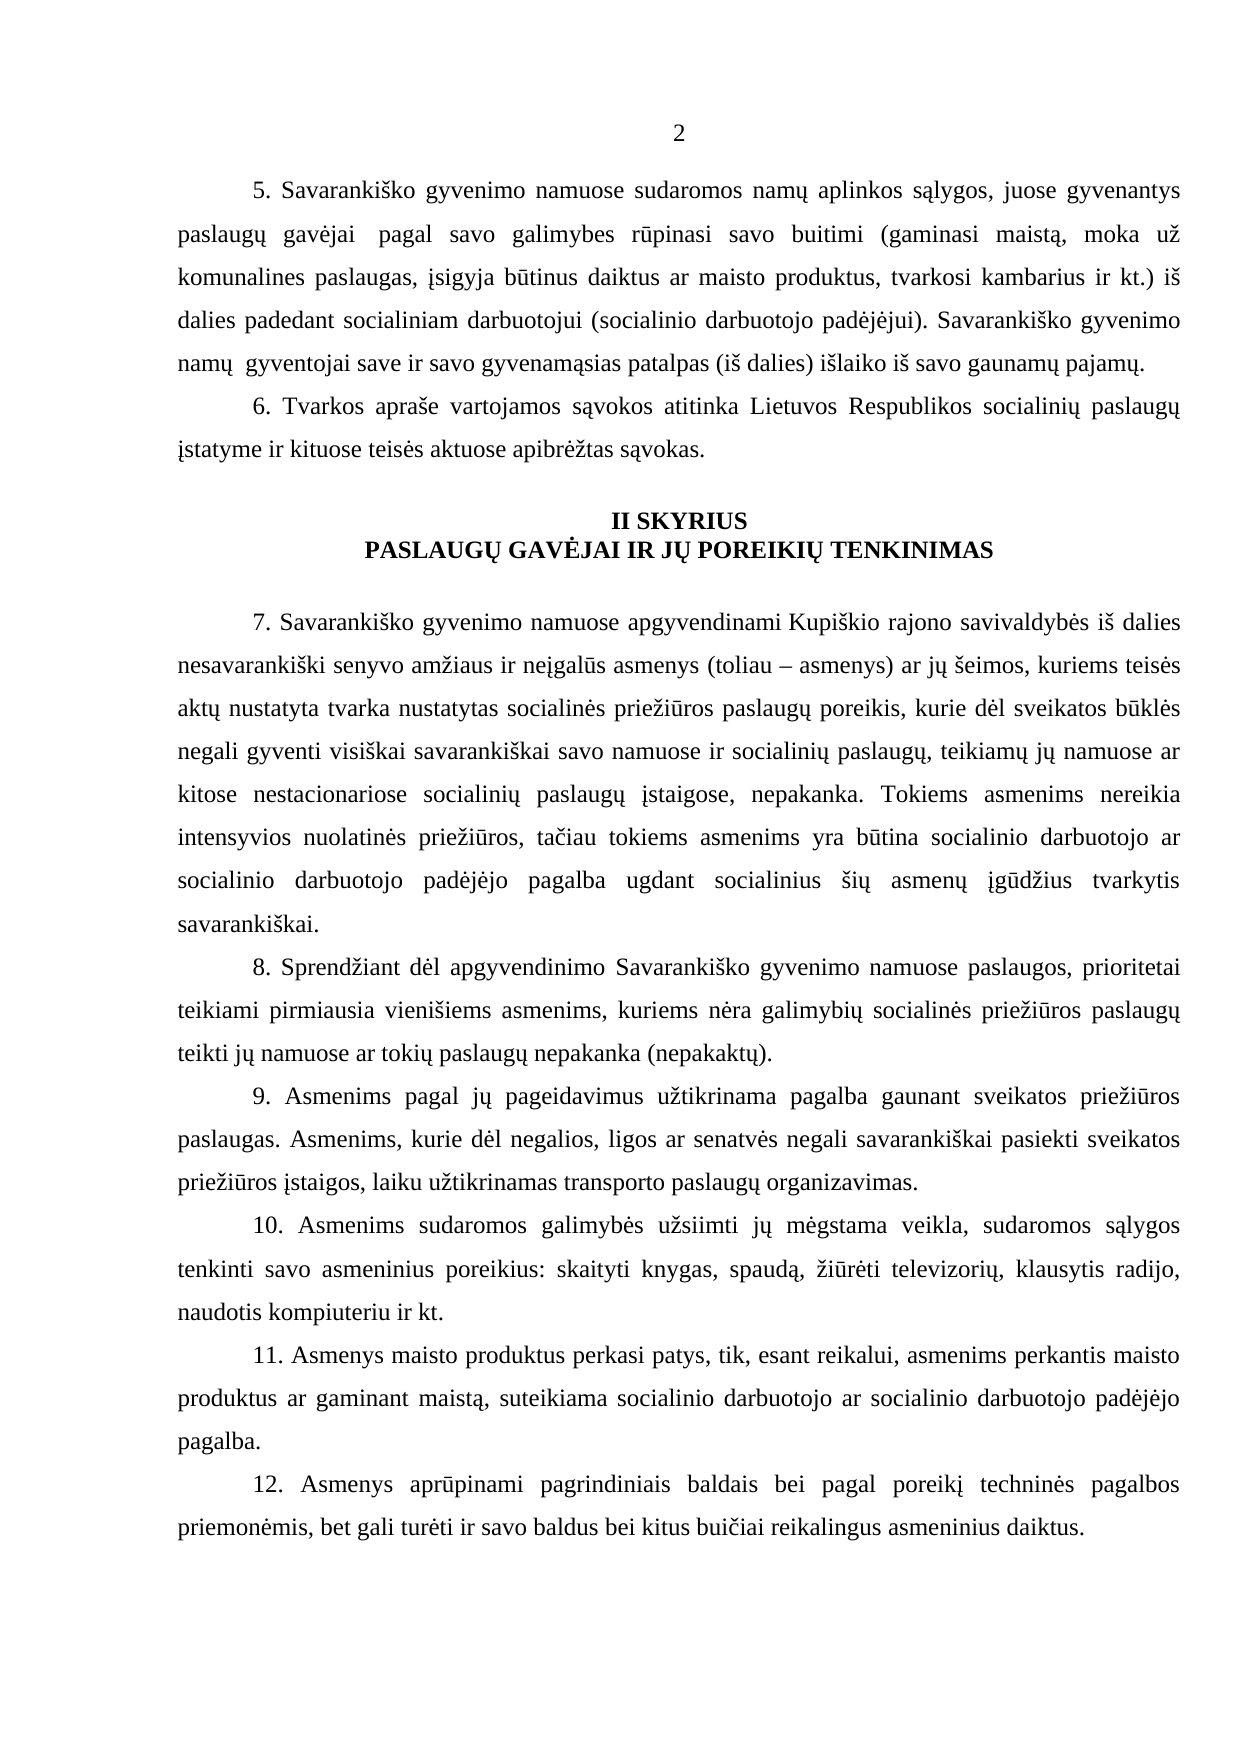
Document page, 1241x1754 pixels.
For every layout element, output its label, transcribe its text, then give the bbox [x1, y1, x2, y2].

text 12. Asmenys aprūpinami pagrindiniais baldais bei pagal poreikį techninės pagalbos priemonėmis, bet gali turėti ir savo baldus bei kitus buičiai reikalingus asmeninius daiktus. [177, 1469, 1181, 1541]
text 7. Savarankiško gyvenimo namuose apgyvendinami Kupiškio rajono savivaldybės iš dalies nesavarankiški senyvo amžiaus ir neįgalūs asmenys (toliau – asmenys) ar jų šeimos, kuriems teisės aktų nustatyta tvarka nustatytas socialinės priežiūros paslaugų poreikis, kurie dėl sveikatos būklės negali gyventi visiškai savarankiškai savo namuose ir socialinių paslaugų, teikiamų jų namuose ar kitose nestacionariose socialinių paslaugų įstaigose, nepakanka. Tokiems asmenims nereikia intensyvios nuolatinės priežiūros, tačiau tokiems asmenims yra būtina socialinio darbuotojo ar socialinio darbuotojo padėjėjo pagalba ugdant socialinius šių asmenų įgūdžius tvarkytis savarankiškai. [177, 607, 1181, 937]
text 5. Savarankiško gyvenimo namuose sudaromos namų aplinkos sąlygos, juose gyvenantys paslaugų gavėjai pagal savo galimybes rūpinasi savo buitimi (gaminasi maistą, moka už komunalines paslaugas, įsigyja būtinus daiktus ar maisto produktus, tvarkosi kambarius ir kt.) iš dalies padedant socialiniam darbuotojui (socialinio darbuotojo padėjėjui). Savarankiško gyvenimo namų gyventojai save ir savo gyvenamąsias patalpas (iš dalies) išlaiko iš savo gaunamų pajamų. [177, 176, 1181, 377]
text 9. Asmenims pagal jų pageidavimus užtikrinama pagalba gaunant sveikatos priežiūros paslaugas. Asmenims, kurie dėl negalios, ligos ar senatvės negali savarankiškai pasiekti sveikatos priežiūros įstaigos, laiku užtikrinamas transporto paslaugų organizavimas. [177, 1081, 1181, 1196]
text 6. Tvarkos apraše vartojamos sąvokos atitinka Lietuvos Respublikos socialinių paslaugų įstatyme ir kituose teisės aktuose apibrėžtas sąvokas. [177, 391, 1181, 463]
text PASLAUGŲ GAVĖJAI IR JŲ POREIKIŲ TENKINIMAS [177, 535, 1181, 564]
text 10. Asmenims sudaromos galimybės užsiimti jų mėgstama veikla, sudaromos sąlygos tenkinti savo asmeninius poreikius: skaityti knygas, spaudą, žiūrėti televizorių, klausytis radijo, naudotis kompiuteriu ir kt. [177, 1211, 1181, 1326]
text 11. Asmenys maisto produktus perkasi patys, tik, esant reikalui, asmenims perkantis maisto produktus ar gaminant maistą, suteikiama socialinio darbuotojo ar socialinio darbuotojo padėjėjo pagalba. [177, 1340, 1181, 1455]
text 8. Sprendžiant dėl apgyvendinimo Savarankiško gyvenimo namuose paslaugos, prioritetai teikiami pirmiausia vienišiems asmenims, kuriems nėra galimybių socialinės priežiūros paslaugų teikti jų namuose ar tokių paslaugų nepakanka (nepakaktų). [177, 952, 1181, 1067]
text II SKYRIUS [177, 506, 1181, 535]
